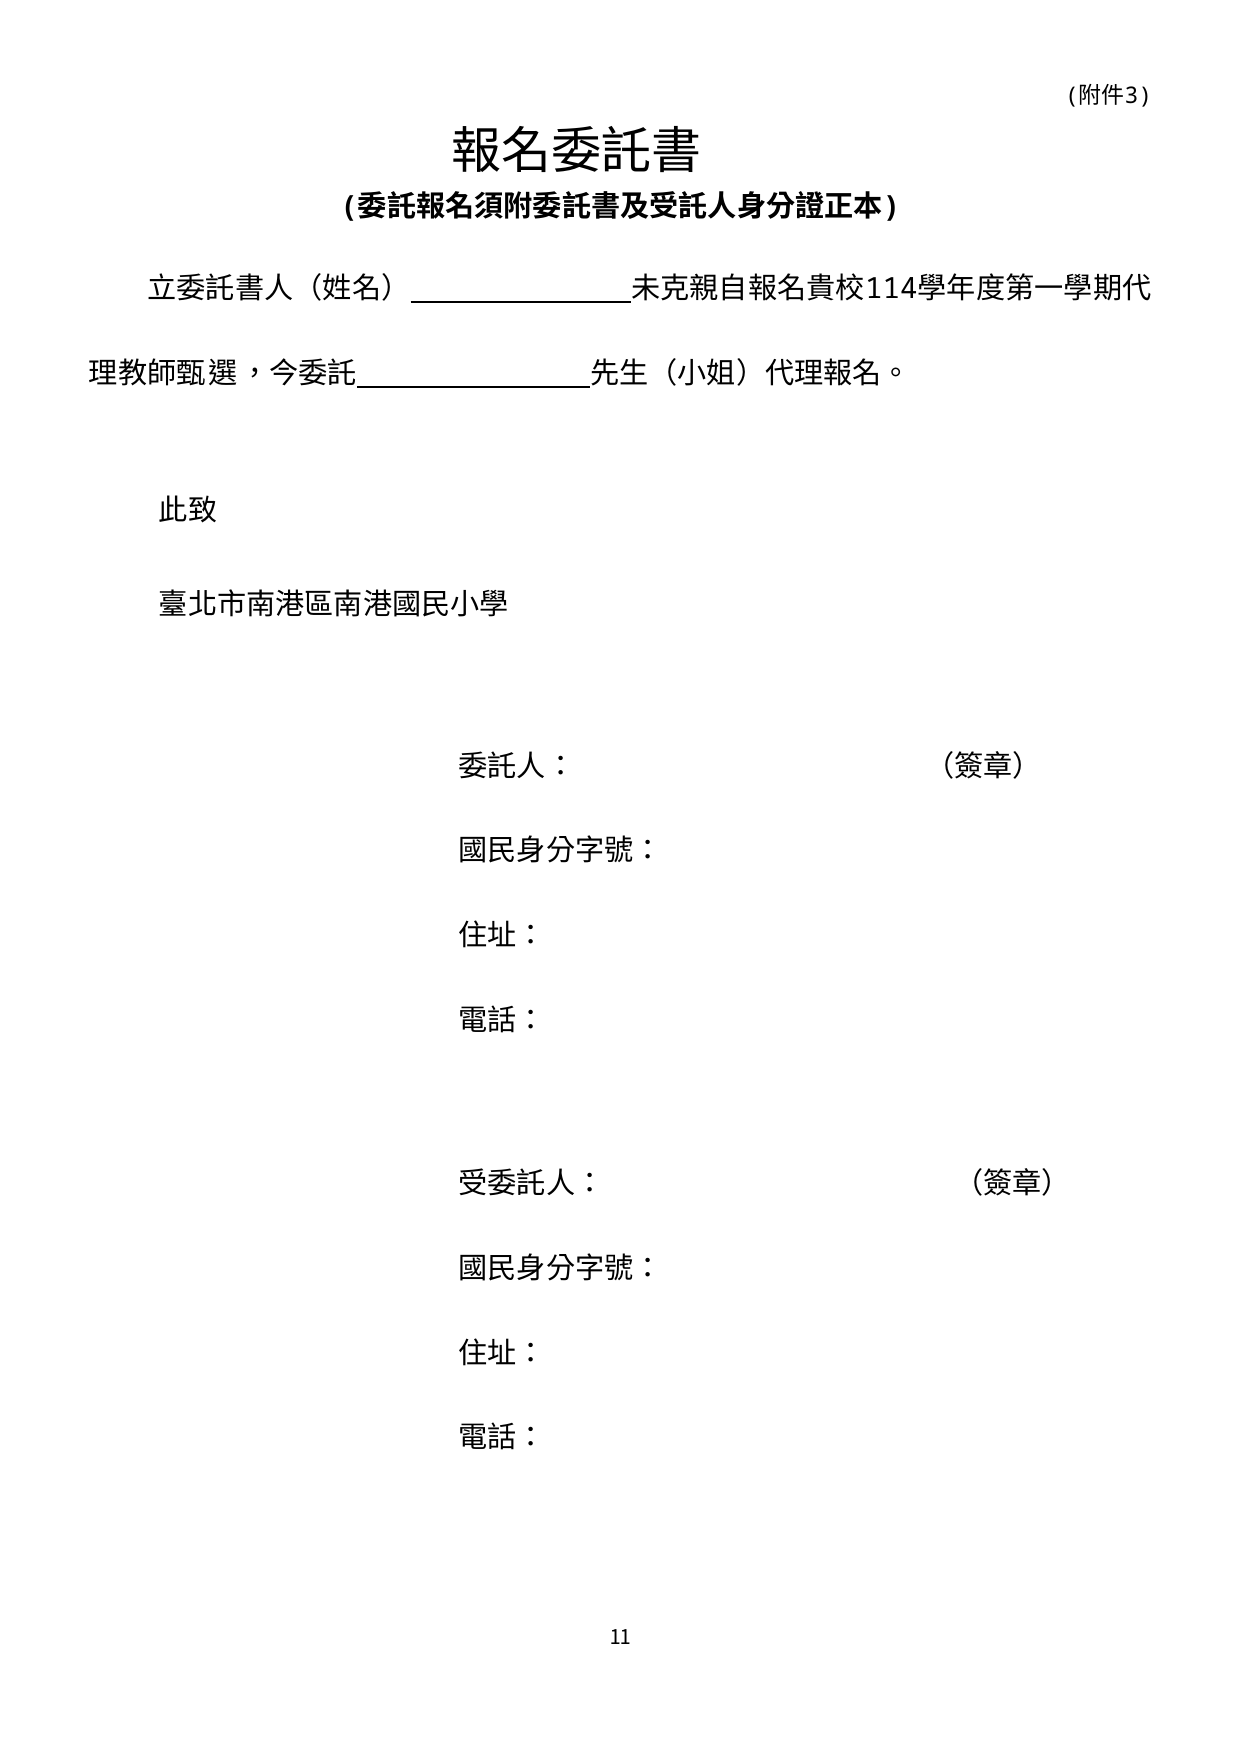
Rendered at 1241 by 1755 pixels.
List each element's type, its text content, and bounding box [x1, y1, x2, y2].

text 國民身分字號： [458, 1245, 1152, 1287]
text 報名委託書 [89, 110, 1152, 183]
text 國民身分字號： [458, 827, 1152, 869]
text 立委託書人（姓名） 未克親自報名貴校114學年度第一學期代理教師甄選，今委託 先生（小姐）代理報名。 [89, 265, 1152, 392]
text 臺北市南港區南港國民小學 [89, 581, 1154, 623]
text 委託人： （簽章） [458, 742, 1152, 785]
text (附件3) [89, 75, 1152, 110]
text 電話： [458, 1414, 1152, 1456]
text 電話： [458, 996, 1152, 1038]
text 受委託人： （簽章） [458, 1160, 1152, 1202]
text 住址： [458, 912, 1152, 954]
text 住址： [458, 1329, 1152, 1372]
text (委託報名須附委託書及受託人身分證正本) [89, 183, 1152, 225]
text 此致 [89, 486, 1152, 529]
